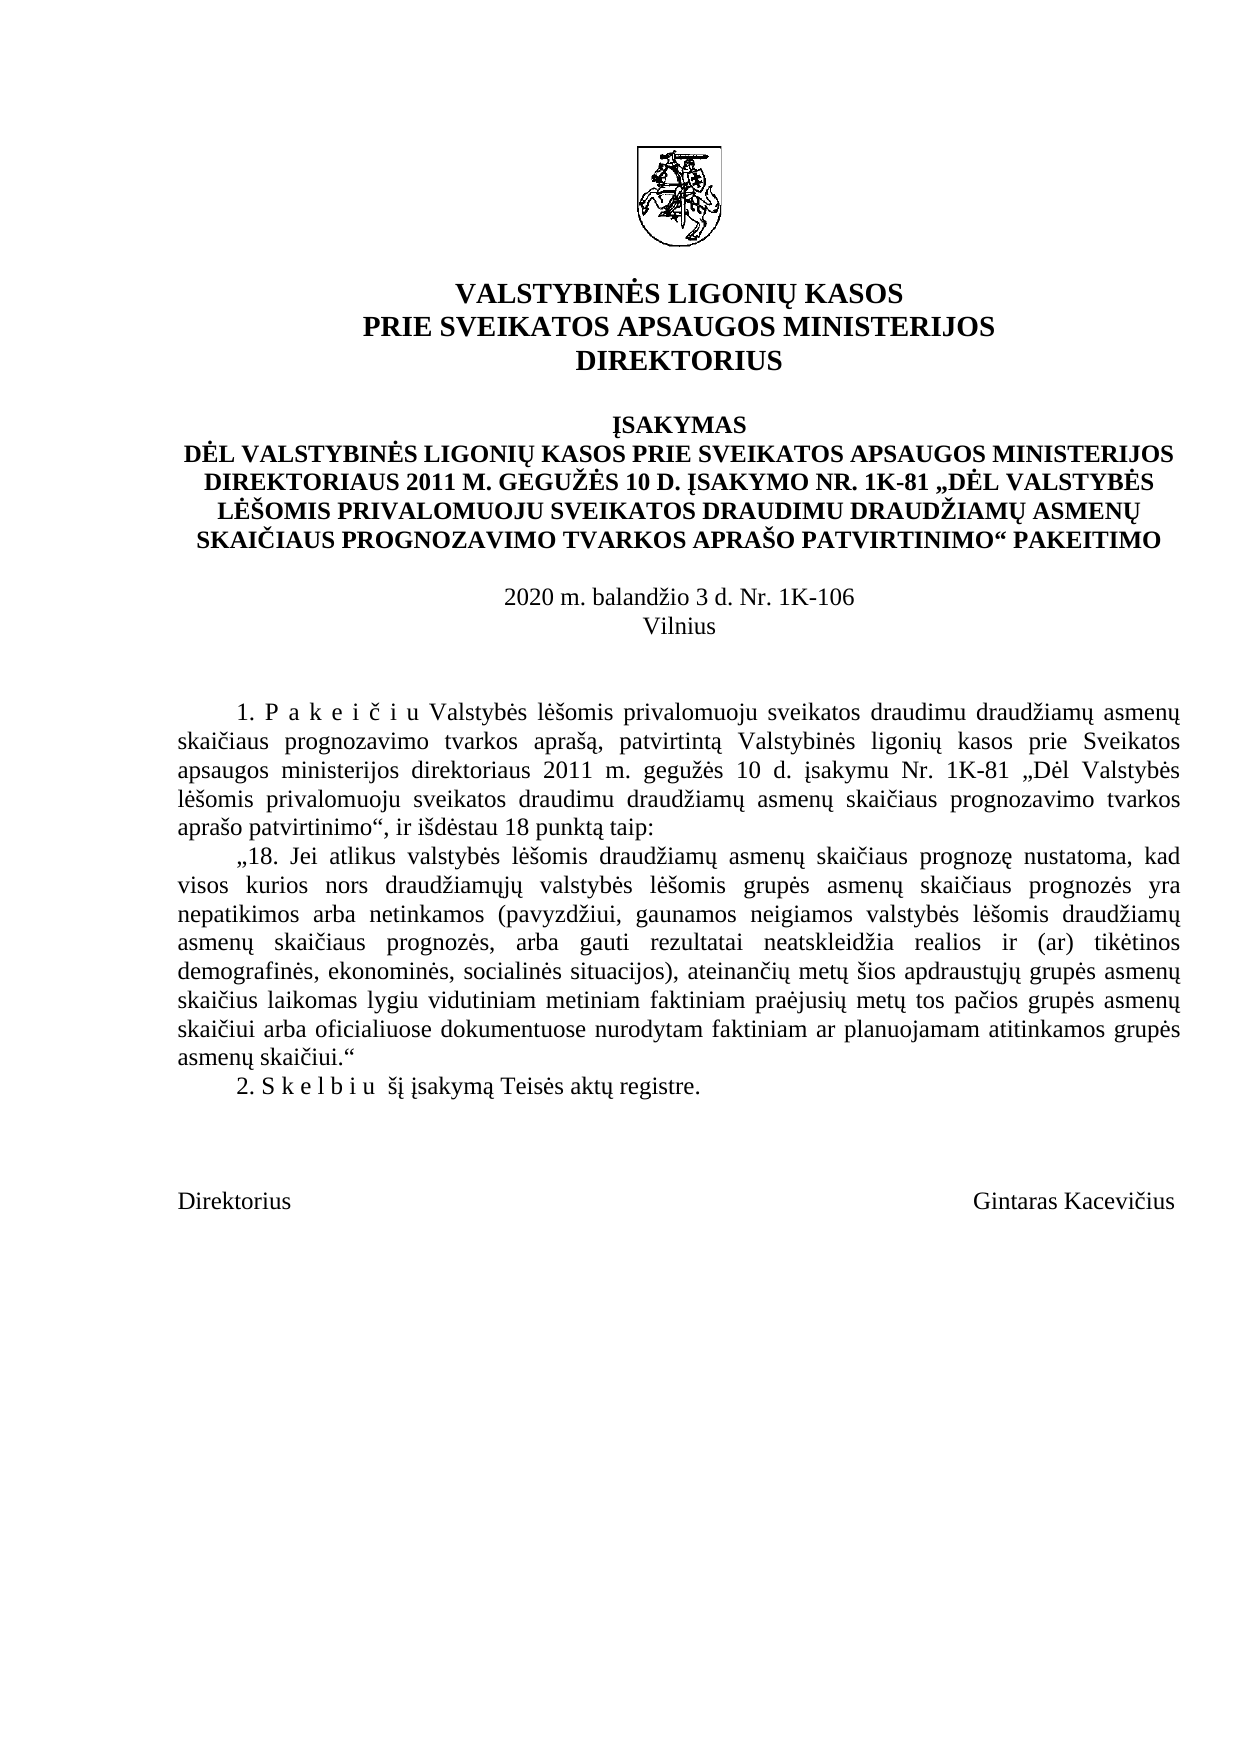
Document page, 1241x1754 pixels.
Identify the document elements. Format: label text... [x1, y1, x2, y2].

text DĖL VALSTYBINĖS LIGONIŲ KASOS PRIE SVEIKATOS APSAUGOS MINISTERIJOS DIREKTORIAUS 2011 M. GEGUŽĖS 10 D. ĮSAKYMO NR. 1K-81 „DĖL VALSTYBĖS LĖŠOMIS PRIVALOMUOJU SVEIKATOS DRAUDIMU DRAUDŽIAMŲ ASMENŲ SKAIČIAUS PROGNOZAVIMO TVARKOS APRAŠO PATVIRTINIMO“ PAKEITIMO [177, 439, 1181, 554]
text 2020 m. balandžio 3 d. Nr. 1K-106 [177, 582, 1181, 611]
text DIREKTORIUS [177, 343, 1181, 376]
text 2. Skelbiu šį įsakymą Teisės aktų registre. [177, 1071, 1181, 1100]
text Direktorius Gintaras Kacevičius [177, 1186, 1181, 1215]
text „18. Jei atlikus valstybės lėšomis draudžiamų asmenų skaičiaus prognozę nustatoma, kad visos kurios nors draudžiamųjų valstybės lėšomis grupės asmenų skaičiaus prognozės yra nepatikimos arba netinkamos (pavyzdžiui, gaunamos neigiamos valstybės lėšomis draudžiamų asmenų skaičiaus prognozės, arba gauti rezultatai neatskleidžia realios ir (ar) tikėtinos demografinės, ekonominės, socialinės situacijos), ateinančių metų šios apdraustųjų grupės asmenų skaičius laikomas lygiu vidutiniam metiniam faktiniam praėjusių metų tos pačios grupės asmenų skaičiui arba oficialiuose dokumentuose nurodytam faktiniam ar planuojamam atitinkamos grupės asmenų skaičiui.“ [177, 841, 1181, 1071]
text VALSTYBINĖS LIGONIŲ KASOS [177, 276, 1181, 309]
text 1. P a k e i č i u Valstybės lėšomis privalomuoju sveikatos draudimu draudžiamų asmenų skaičiaus prognozavimo tvarkos aprašą, patvirtintą Valstybinės ligonių kasos prie Sveikatos apsaugos ministerijos direktoriaus 2011 m. gegužės 10 d. įsakymu Nr. 1K-81 „Dėl Valstybės lėšomis privalomuoju sveikatos draudimu draudžiamų asmenų skaičiaus prognozavimo tvarkos aprašo patvirtinimo“, ir išdėstau 18 punktą taip: [177, 697, 1181, 841]
text PRIE SVEIKATOS APSAUGOS MINISTERIJOS [177, 309, 1181, 343]
text ĮSAKYMAS [177, 410, 1181, 439]
text Vilnius [177, 611, 1181, 640]
